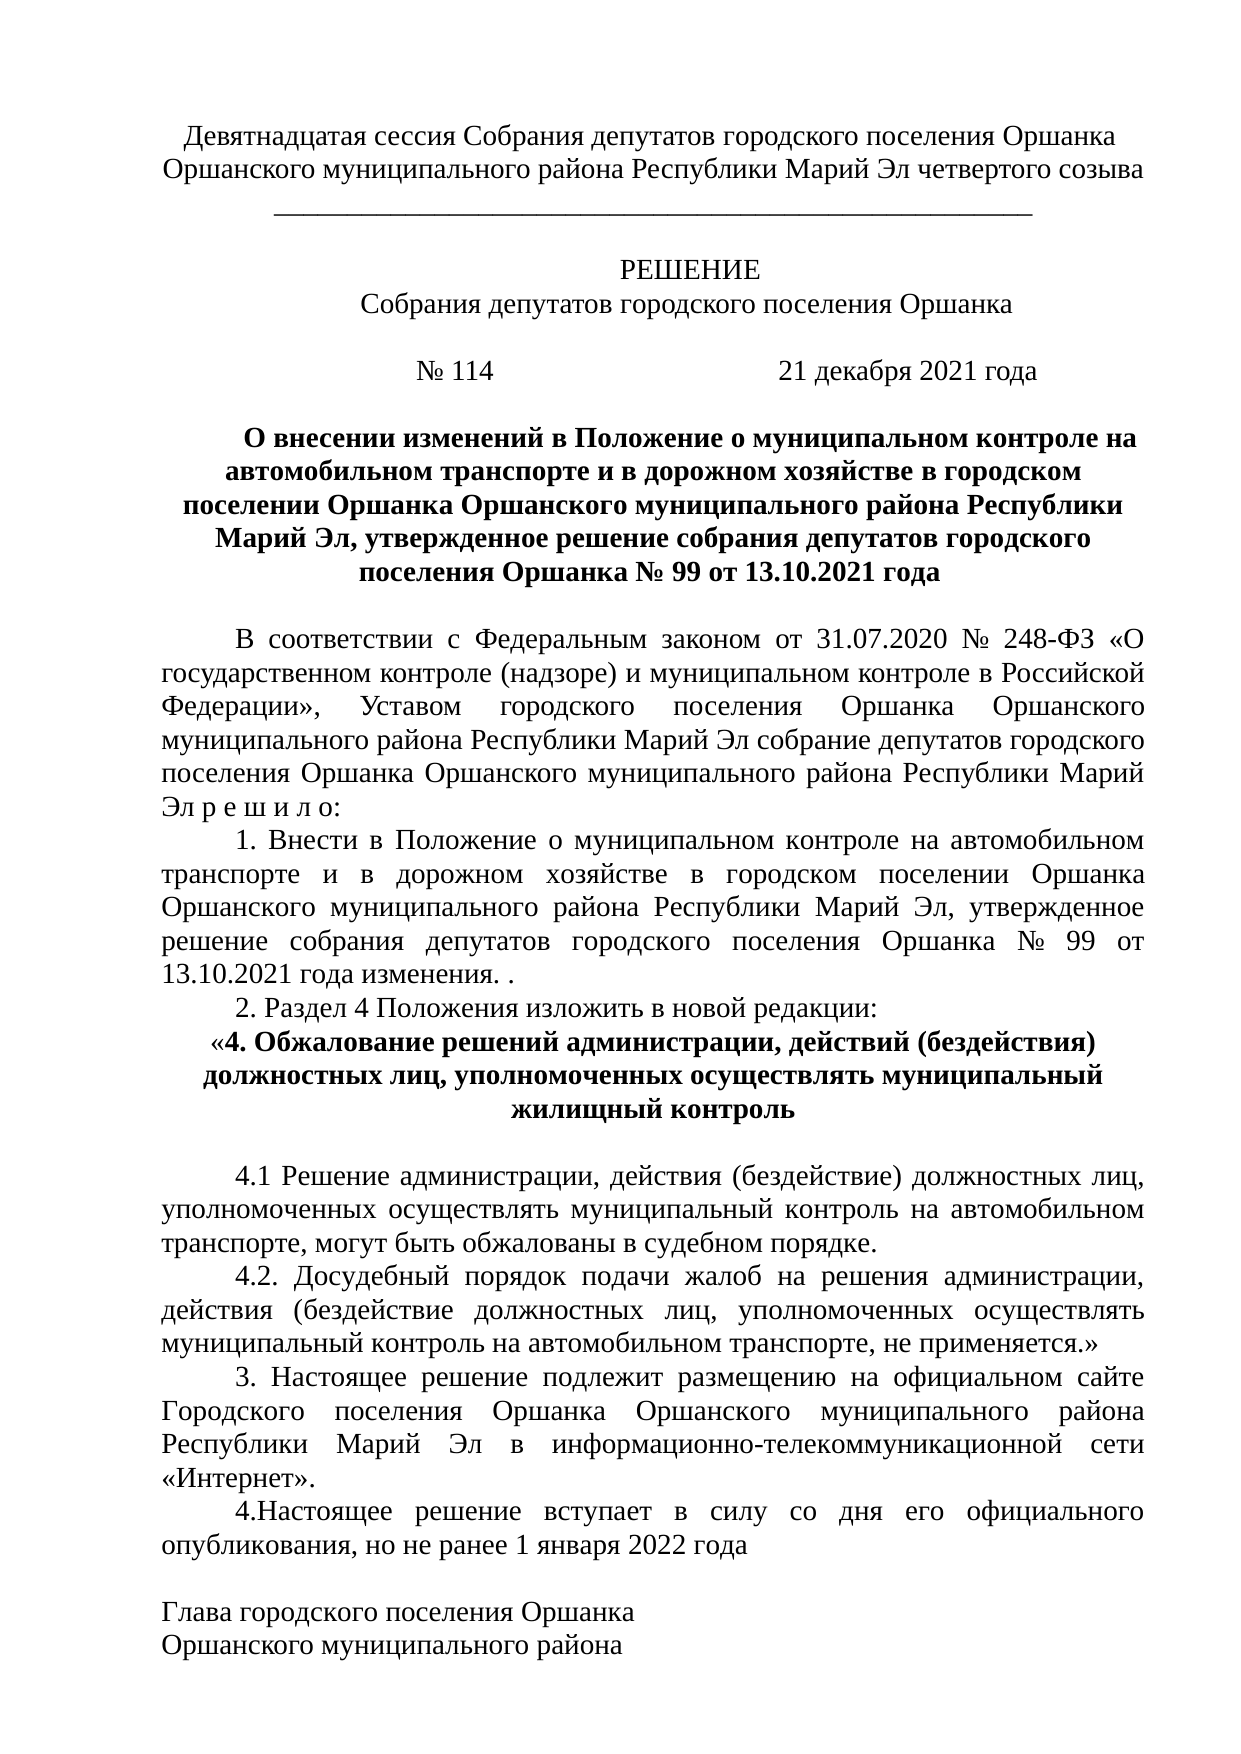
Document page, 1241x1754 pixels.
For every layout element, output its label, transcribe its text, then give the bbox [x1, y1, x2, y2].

text Девятнадцатая сессия Собрания депутатов городского поселения Оршанка [161, 118, 1145, 152]
text «4. Обжалование решений администрации, действий (бездействия) должностных лиц, уполномоченных осуществлять муниципальный жилищный контроль [161, 1024, 1145, 1124]
text № 114 21 декабря 2021 года [161, 353, 1145, 386]
text Собрания депутатов городского поселения Оршанка [161, 286, 1145, 319]
text Глава городского поселения Оршанка [161, 1594, 1145, 1627]
text Оршанского муниципального района Республики Марий Эл четвертого созыва [161, 152, 1145, 185]
text 3. Настоящее решение подлежит размещению на официальном сайте Городского поселения Оршанка Оршанского муниципального района Республики Марий Эл в информационно-телекоммуникационной сети «Интернет». [161, 1359, 1145, 1493]
text РЕШЕНИЕ [161, 252, 1145, 286]
text 1. Внести в Положение о муниципальном контроле на автомобильном транспорте и в дорожном хозяйстве в городском поселении Оршанка Оршанского муниципального района Республики Марий Эл, утвержденное решение собрания депутатов городского поселения Оршанка № 99 от 13.10.2021 года изменения. . [161, 822, 1145, 990]
text 4.1 Решение администрации, действия (бездействие) должностных лиц, уполномоченных осуществлять муниципальный контроль на автомобильном транспорте, могут быть обжалованы в судебном порядке. [161, 1158, 1145, 1258]
text 2. Раздел 4 Положения изложить в новой редакции: [161, 990, 1145, 1024]
text О внесении изменений в Положение о муниципальном контроле на автомобильном транспорте и в дорожном хозяйстве в городском поселении Оршанка Оршанского муниципального района Республики Марий Эл, утвержденное решение собрания депутатов городского поселения Оршанка № 99 от 13.10.2021 года [161, 420, 1145, 588]
text 4.2. Досудебный порядок подачи жалоб на решения администрации, действия (бездействие должностных лиц, уполномоченных осуществлять муниципальный контроль на автомобильном транспорте, не применяется.» [161, 1258, 1145, 1359]
text Оршанского муниципального района [161, 1627, 1145, 1661]
text ____________________________________________________ [161, 185, 1145, 219]
text В соответствии с Федеральным законом от 31.07.2020 № 248-ФЗ «О государственном контроле (надзоре) и муниципальном контроле в Российской Федерации», Уставом городского поселения Оршанка Оршанского муниципального района Республики Марий Эл собрание депутатов городского поселения Оршанка Оршанского муниципального района Республики Марий Эл р е ш и л о: [161, 621, 1145, 822]
text 4.Настоящее решение вступает в силу со дня его официального опубликования, но не ранее 1 января 2022 года [161, 1493, 1145, 1560]
